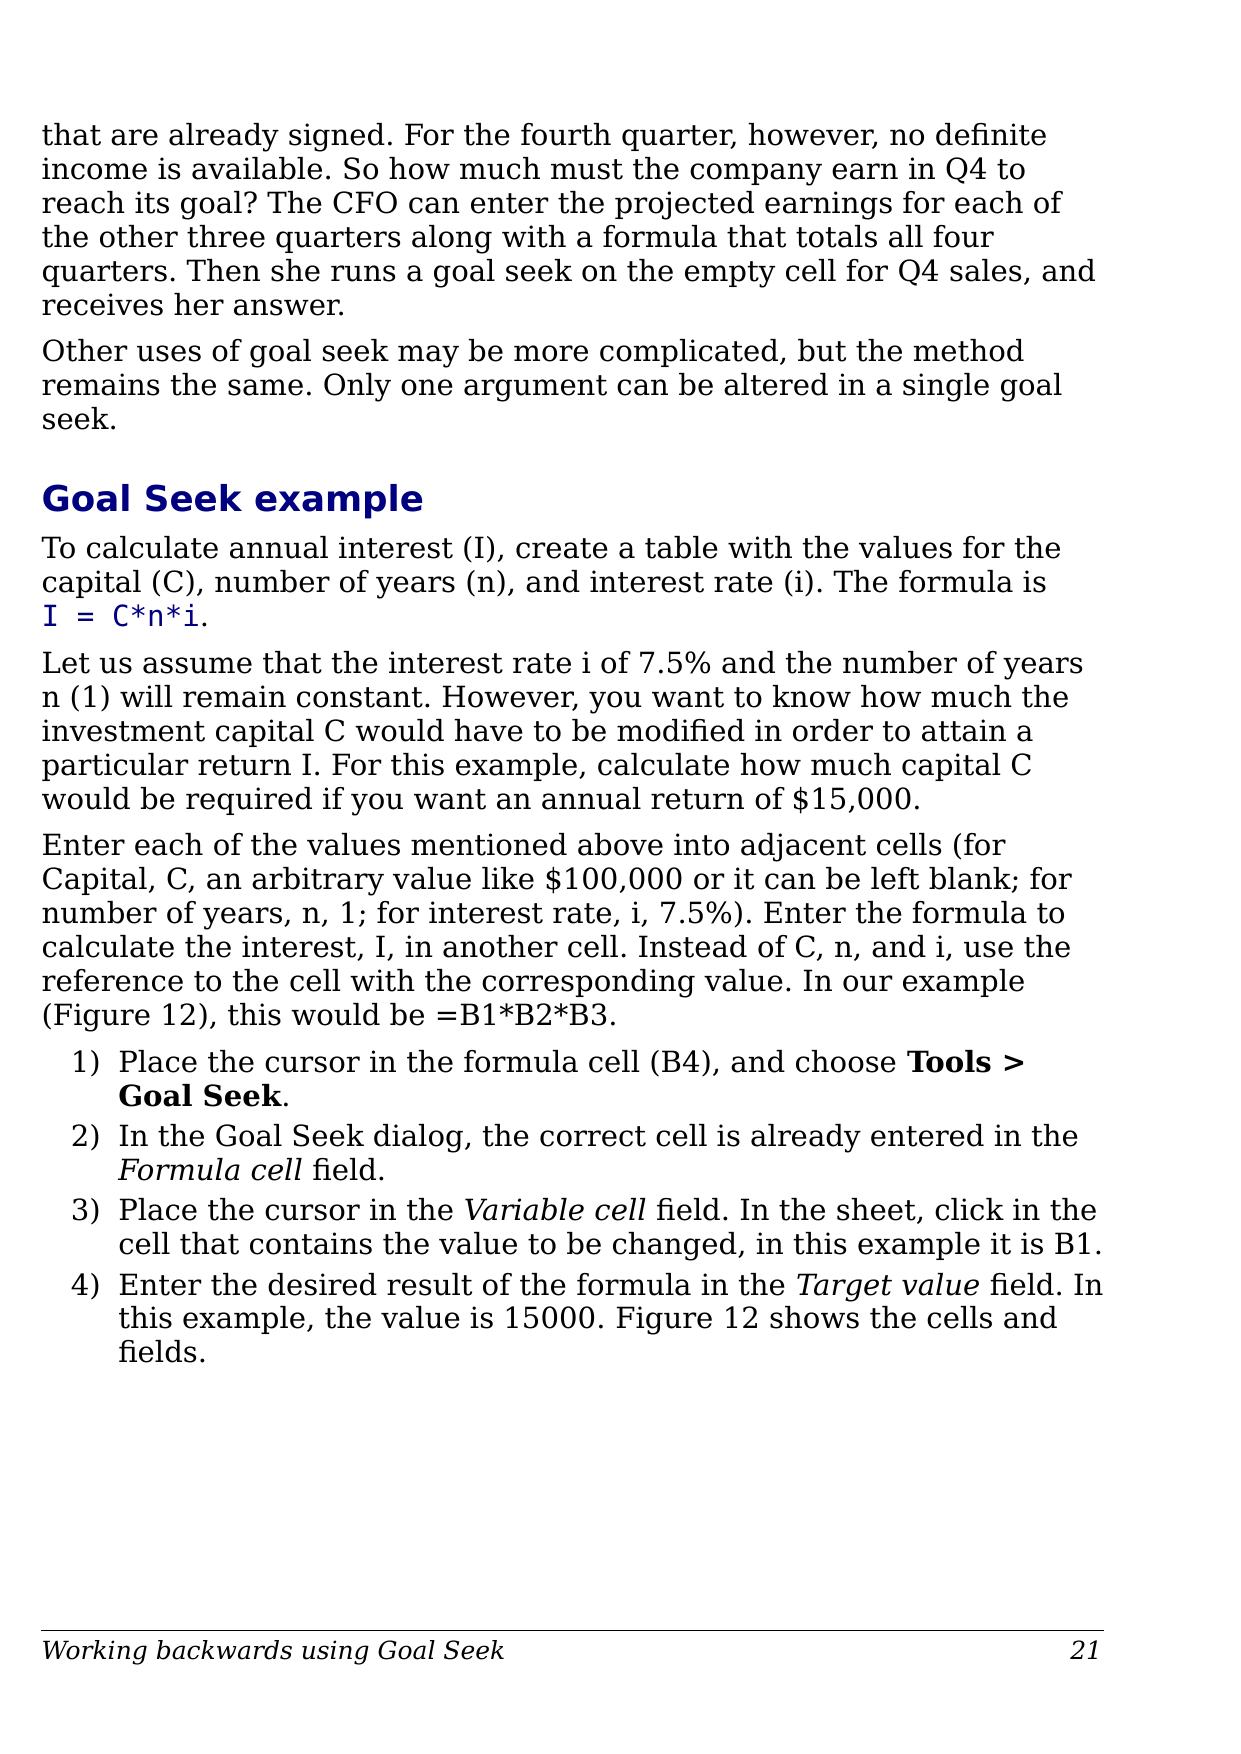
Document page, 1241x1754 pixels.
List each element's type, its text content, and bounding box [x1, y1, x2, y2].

list In the Goal Seek dialog, the correct cell is already entered in the Formula cell field. [100, 1119, 1104, 1187]
text Enter each of the values mentioned above into adjacent cells (for Capital, C, an arbitrary value like $100,000 or it can be left blank; for number of years, n, 1; for interest rate, i, 7.5%). Enter the formula to calculate the interest, I, in another cell. Instead of C, n, and i, use the reference to the cell with the corresponding value. In our example (Figure 12), this would be =B1*B2*B3. [41, 828, 1104, 1032]
text To calculate annual interest (I), create a table with the values for the capital (C), number of years (n), and interest rate (i). The formula is I = C*n*i. [41, 532, 1104, 634]
list Place the cursor in the Variable cell field. In the sheet, click in the cell that contains the value to be changed, in this example it is B1. [100, 1194, 1104, 1262]
list Place the cursor in the formula cell (B4), and choose Tools > Goal Seek. [100, 1045, 1104, 1113]
text Let us assume that the interest rate i of 7.5% and the number of years n (1) will remain constant. However, you want to know how much the investment capital C would have to be modified in order to attain a particular return I. For this example, calculate how much capital C would be required if you want an annual return of $15,000. [41, 646, 1104, 816]
subtitle Goal Seek example [41, 478, 1104, 519]
text that are already signed. For the fourth quarter, however, no definite income is available. So how much must the company earn in Q4 to reach its goal? The CFO can enter the projected earnings for each of the other three quarters along with a formula that totals all four quarters. Then she runs a goal seek on the empty cell for Q4 sales, and receives her answer. [41, 118, 1104, 322]
list Enter the desired result of the formula in the Target value field. In this example, the value is 15000. Figure 12 shows the cells and fields. [100, 1268, 1104, 1370]
text Other uses of goal seek may be more complicated, but the method remains the same. Only one argument can be altered in a single goal seek. [41, 334, 1104, 436]
